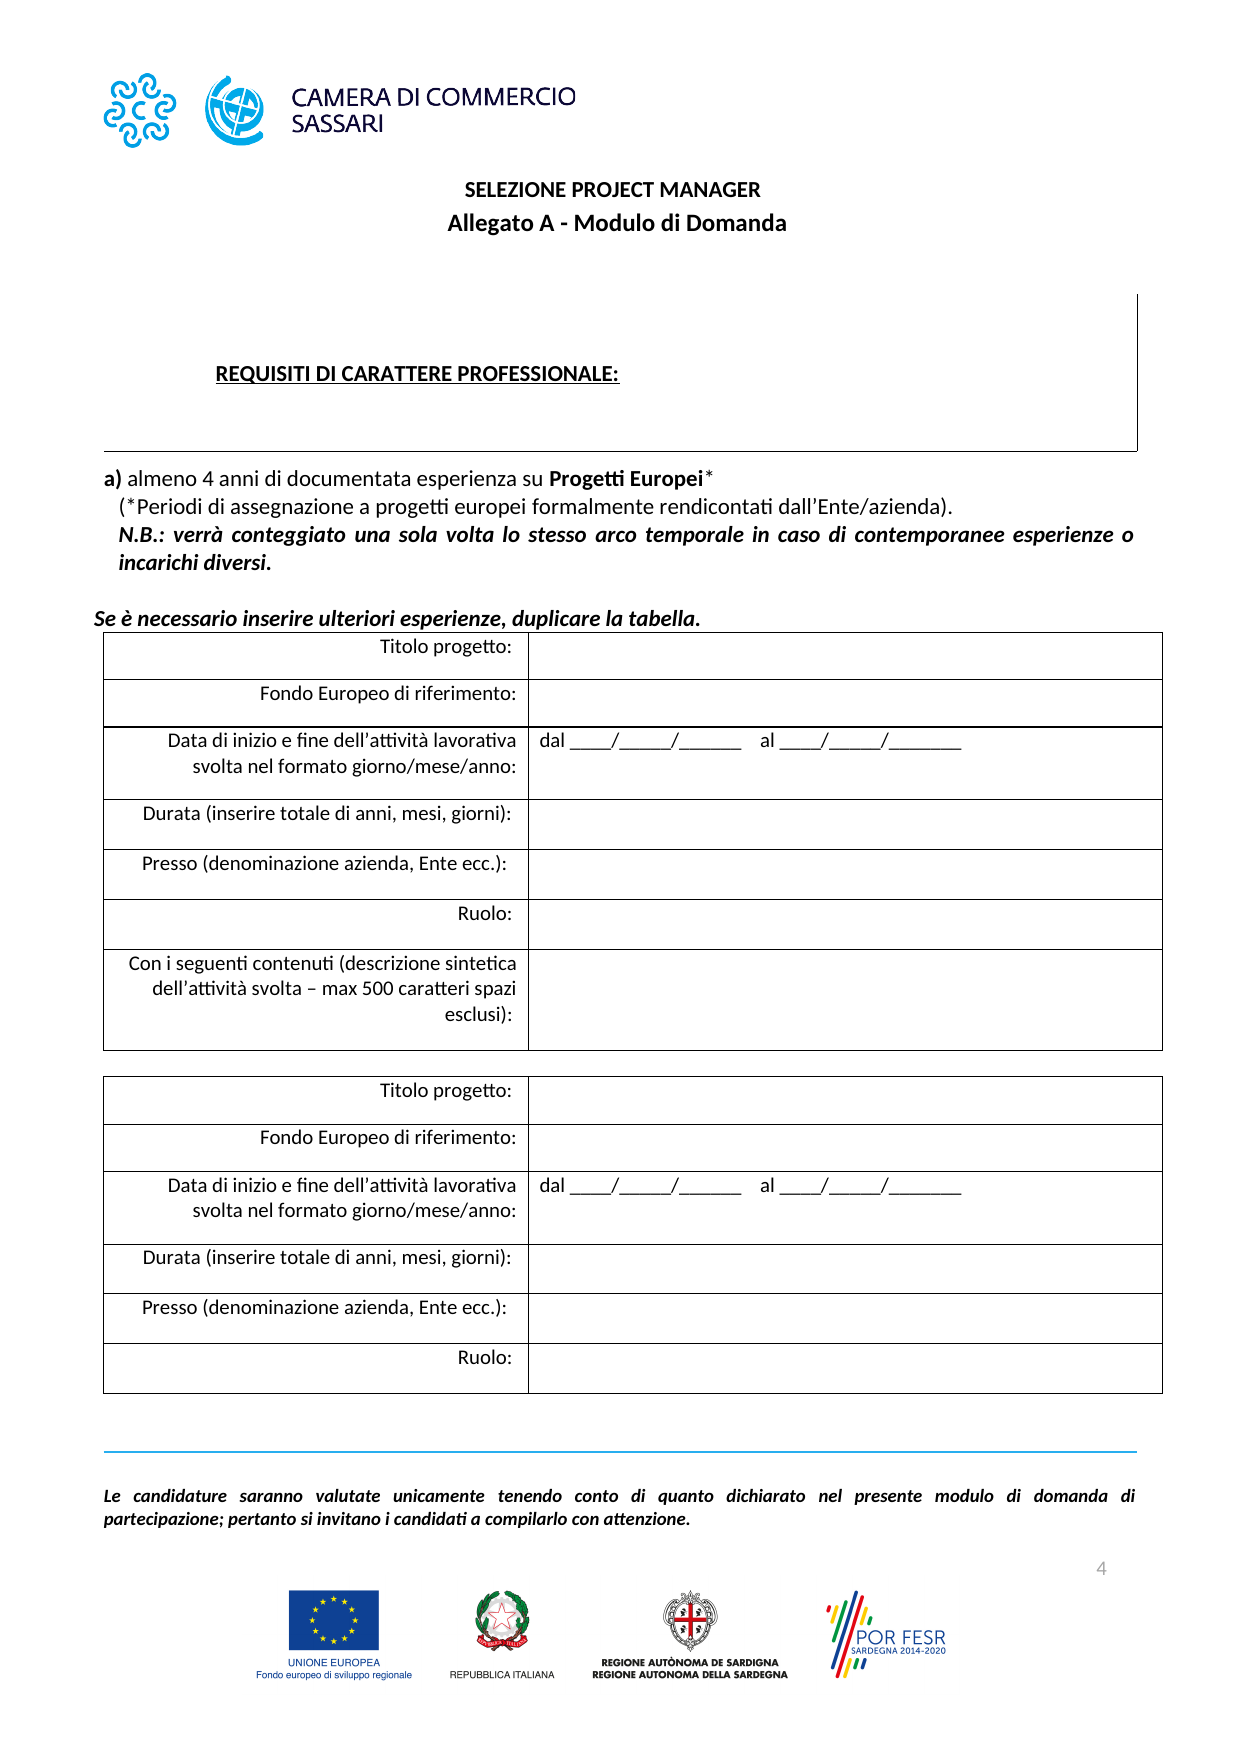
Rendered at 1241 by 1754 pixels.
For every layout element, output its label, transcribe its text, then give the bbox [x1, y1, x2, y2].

table_cell Durata (inserire totale di anni, mesi, giorni): [104, 1245, 528, 1293]
table_cell [529, 850, 1162, 899]
text a) almeno 4 anni di documentata esperienza su Progetti Europei* [103, 464, 1137, 492]
table_cell Durata (inserire totale di anni, mesi, giorni): [104, 800, 528, 849]
table_header [529, 633, 1162, 679]
text N.B.: verrà conteggiato una sola volta lo stesso arco temporale in caso di contemporanee esperienze o incarichi diversi. [118, 520, 1137, 576]
table_header Titolo progetto: [104, 1077, 528, 1123]
table_header [529, 1077, 1162, 1123]
table_cell [529, 950, 1162, 1050]
table_cell Data di inizio e fine dell’attività lavorativa svolta nel formato giorno/mese/anno: [104, 1172, 528, 1243]
table_cell [529, 1294, 1162, 1343]
table_header Titolo progetto: [104, 633, 528, 679]
table_cell [529, 680, 1162, 726]
table_cell Ruolo: [104, 900, 528, 949]
table_cell [529, 900, 1162, 949]
table_cell [529, 1344, 1162, 1393]
table_cell dal ____/_____/______ al ____/_____/_______ [529, 728, 1162, 799]
table_cell dal ____/_____/______ al ____/_____/_______ [529, 1172, 1162, 1243]
table_cell Fondo Europeo di riferimento: [104, 680, 528, 726]
table_cell Data di inizio e fine dell’attività lavorativa svolta nel formato giorno/mese/anno: [104, 728, 528, 799]
table_cell [529, 1245, 1162, 1293]
text Se è necessario inserire ulteriori esperienze, duplicare la tabella. [89, 604, 1137, 632]
table_cell [529, 1125, 1162, 1171]
table_cell Fondo Europeo di riferimento: [104, 1125, 528, 1171]
table_cell Ruolo: [104, 1344, 528, 1393]
table_cell Presso (denominazione azienda, Ente ecc.): [104, 850, 528, 899]
table_cell Presso (denominazione azienda, Ente ecc.): [104, 1294, 528, 1343]
table_cell [529, 800, 1162, 849]
text (*Periodi di assegnazione a progetti europei formalmente rendicontati dall’Ente/azienda). [118, 492, 1137, 520]
text REQUISITI DI CARATTERE PROFESSIONALE: [103, 294, 1137, 451]
table_cell Con i seguenti contenuti (descrizione sintetica dell’attività svolta – max 500 caratteri spazi esclusi): [104, 950, 528, 1050]
